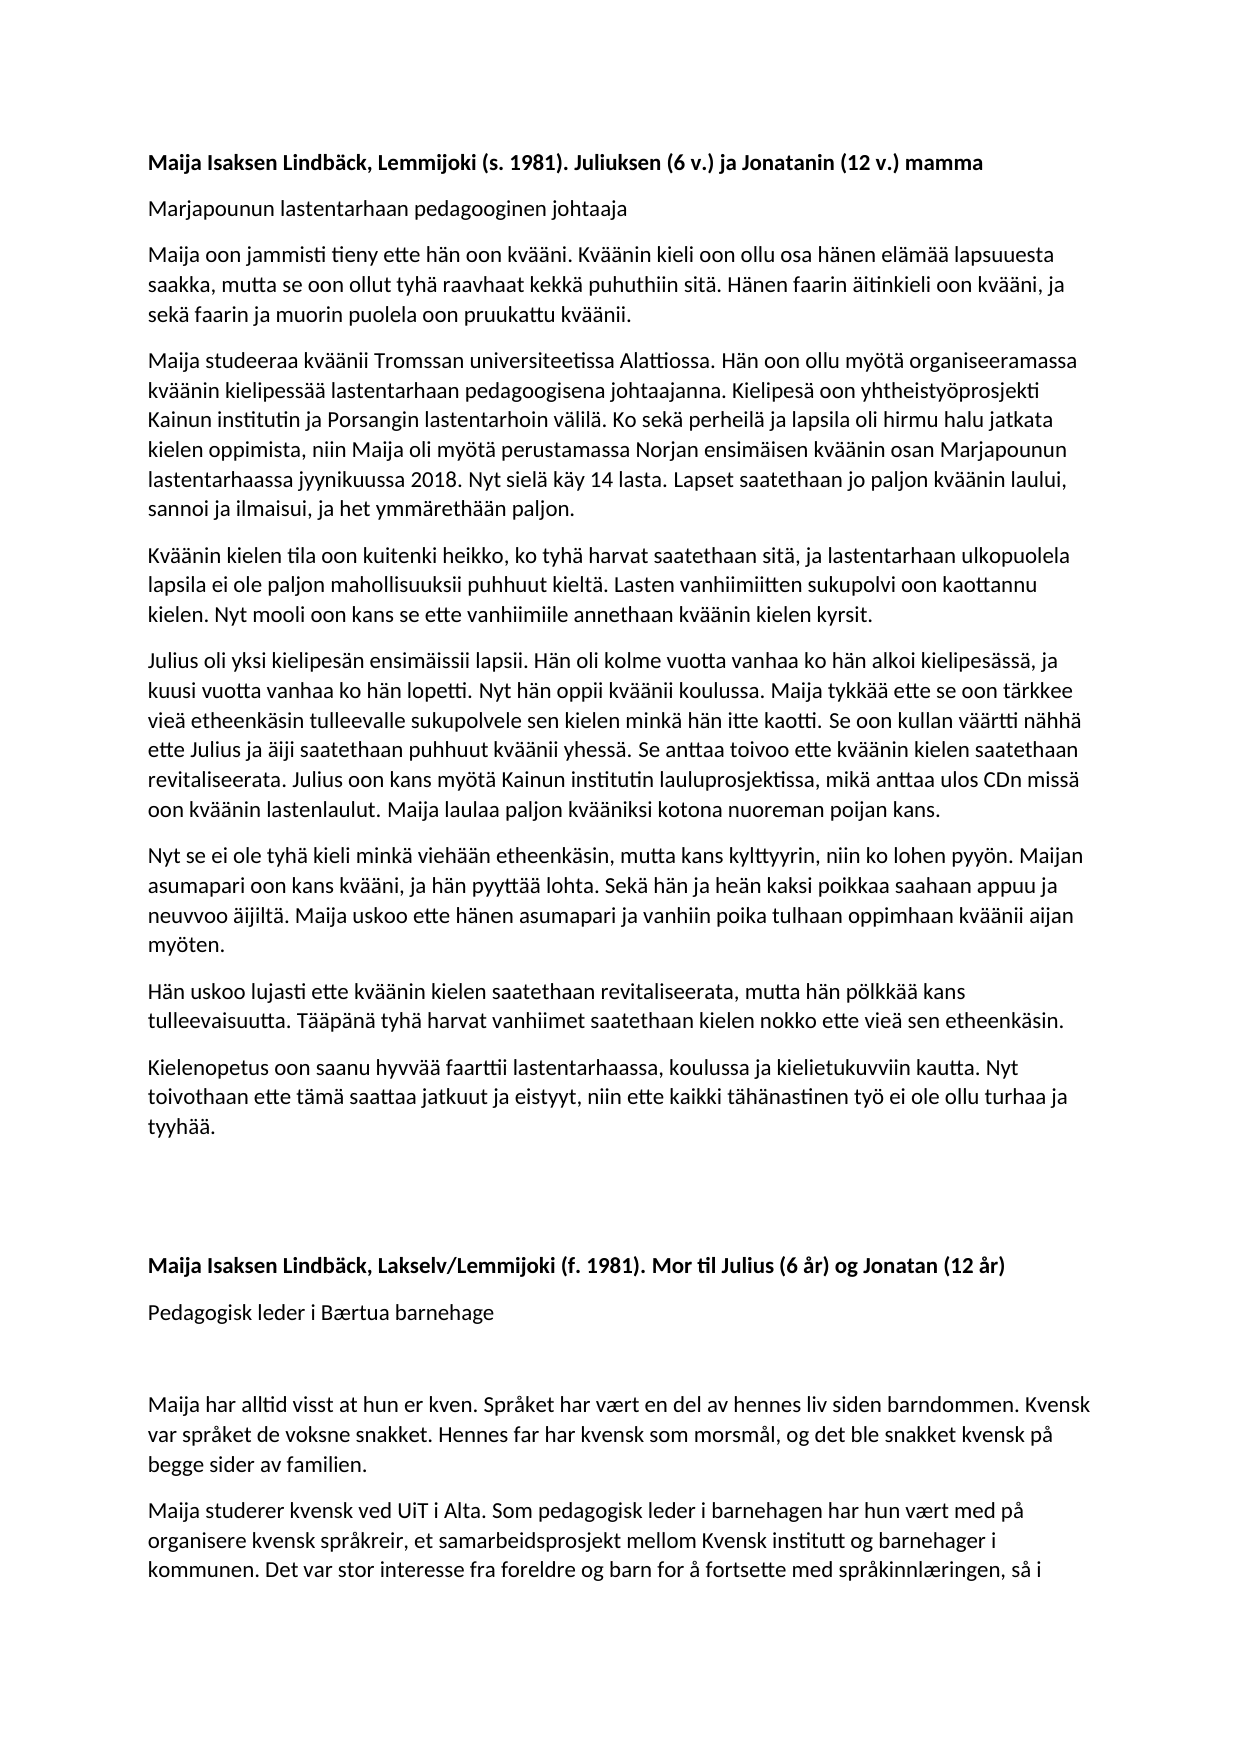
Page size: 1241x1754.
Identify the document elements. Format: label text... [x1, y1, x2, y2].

text Maija har alltid visst at hun er kven. Språket har vært en del av hennes liv siden barndommen. Kvensk var språket de voksne snakket. Hennes far har kvensk som morsmål, og det ble snakket kvensk på begge sider av familien. [148, 1390, 1093, 1478]
text Kväänin kielen tila oon kuitenki heikko, ko tyhä harvat saatethaan sitä, ja lastentarhaan ulkopuolela lapsila ei ole paljon mahollisuuksii puhhuut kieltä. Lasten vanhiimiitten sukupolvi oon kaottannu kielen. Nyt mooli oon kans se ette vanhiimiile annethaan kväänin kielen kyrsit. [148, 541, 1093, 628]
text Hän uskoo lujasti ette kväänin kielen saatethaan revitaliseerata, mutta hän pölkkää kans tulleevaisuutta. Tääpänä tyhä harvat vanhiimet saatethaan kielen nokko ette vieä sen etheenkäsin. [148, 977, 1093, 1034]
text Maija oon jammisti tieny ette hän oon kvääni. Kväänin kieli oon ollu osa hänen elämää lapsuuesta saakka, mutta se oon ollut tyhä raavhaat kekkä puhuthiin sitä. Hänen faarin äitinkieli oon kvääni, ja sekä faarin ja muorin puolela oon pruukattu kväänii. [148, 240, 1093, 328]
text Marjapounun lastentarhaan pedagooginen johtaaja [148, 194, 1093, 222]
text Nyt se ei ole tyhä kieli minkä viehään etheenkäsin, mutta kans kylttyyrin, niin ko lohen pyyön. Maijan asumapari oon kans kvääni, ja hän pyyttää lohta. Sekä hän ja heän kaksi poikkaa saahaan appuu ja neuvvoo äijiltä. Maija uskoo ette hänen asumapari ja vanhiin poika tulhaan oppimhaan kväänii aijan myöten. [148, 841, 1093, 958]
text Maija Isaksen Lindbäck, Lakselv/Lemmijoki (f. 1981). Mor til Julius (6 år) og Jonatan (12 år) [148, 1251, 1093, 1279]
text Maija studeeraa kväänii Tromssan universiteetissa Alattiossa. Hän oon ollu myötä organiseeramassa kväänin kielipessää lastentarhaan pedagoogisena johtaajanna. Kielipesä oon yhtheistyöprosjekti Kainun institutin ja Porsangin lastentarhoin välilä. Ko sekä perheilä ja lapsila oli hirmu halu jatkata kielen oppimista, niin Maija oli myötä perustamassa Norjan ensimäisen kväänin osan Marjapounun lastentarhaassa jyynikuussa 2018. Nyt sielä käy 14 lasta. Lapset saatethaan jo paljon kväänin laului, sannoi ja ilmaisui, ja het ymmärethään paljon. [148, 346, 1093, 522]
text Kielenopetus oon saanu hyvvää faarttii lastentarhaassa, koulussa ja kielietukuvviin kautta. Nyt toivothaan ette tämä saattaa jatkuut ja eistyyt, niin ette kaikki tähänastinen työ ei ole ollu turhaa ja tyyhää. [148, 1053, 1093, 1140]
text Julius oli yksi kielipesän ensimäissii lapsii. Hän oli kolme vuotta vanhaa ko hän alkoi kielipesässä, ja kuusi vuotta vanhaa ko hän lopetti. Nyt hän oppii kväänii koulussa. Maija tykkää ette se oon tärkkee vieä etheenkäsin tulleevalle sukupolvele sen kielen minkä hän itte kaotti. Se oon kullan väärtti nähhä ette Julius ja äiji saatethaan puhhuut kväänii yhessä. Se anttaa toivoo ette kväänin kielen saatethaan revitaliseerata. Julius oon kans myötä Kainun institutin lauluprosjektissa, mikä anttaa ulos CDn missä oon kväänin lastenlaulut. Maija laulaa paljon kvääniksi kotona nuoreman poijan kans. [148, 647, 1093, 823]
text Maija studerer kvensk ved UiT i Alta. Som pedagogisk leder i barnehagen har hun vært med på organisere kvensk språkreir, et samarbeidsprosjekt mellom Kvensk institutt og barnehager i kommunen. Det var stor interesse fra foreldre og barn for å fortsette med språkinnlæringen, så i [148, 1496, 1093, 1583]
text Maija Isaksen Lindbäck, Lemmijoki (s. 1981). Juliuksen (6 v.) ja Jonatanin (12 v.) mamma [148, 148, 1093, 176]
text Pedagogisk leder i Bærtua barnehage [148, 1298, 1093, 1326]
